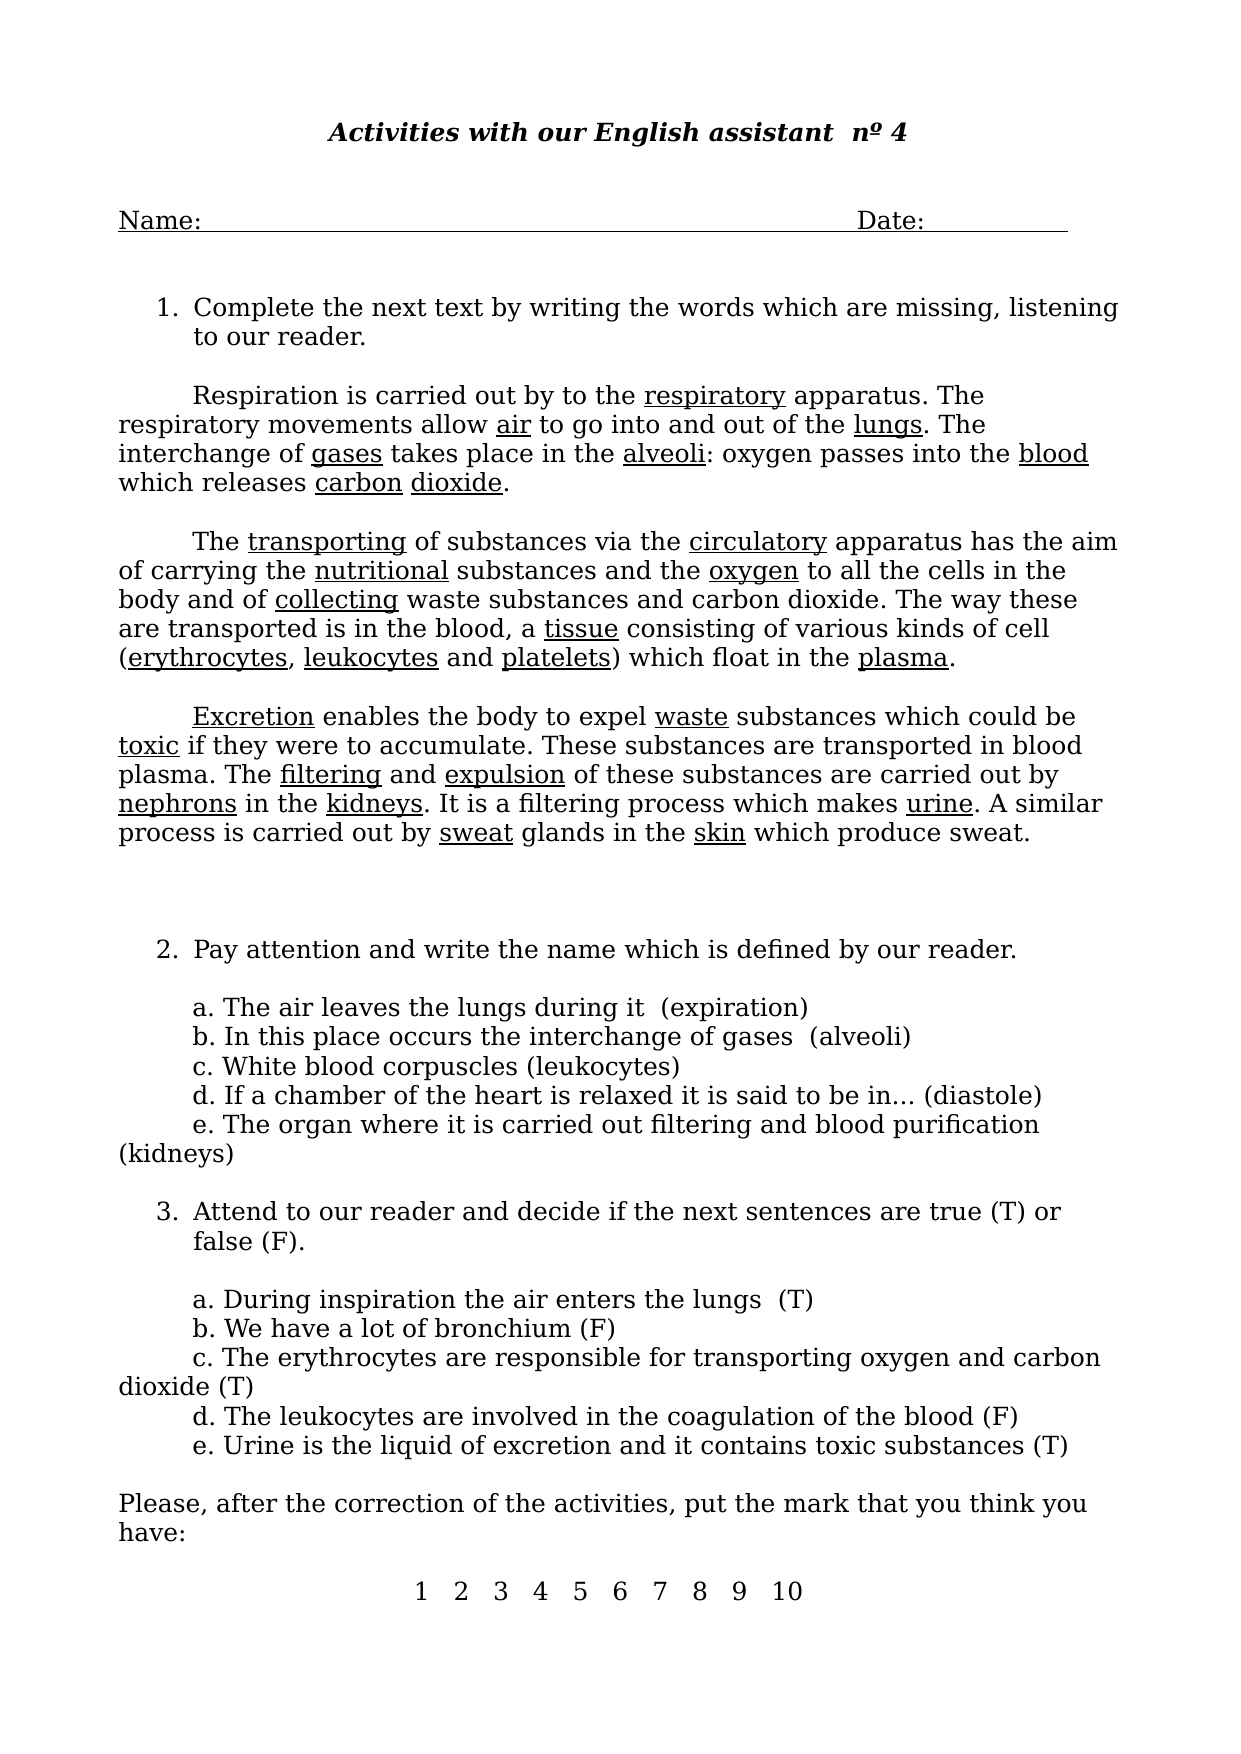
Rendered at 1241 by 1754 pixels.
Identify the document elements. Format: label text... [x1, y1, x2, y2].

text c. White blood corpuscles (leukocytes) [118, 1052, 1122, 1081]
text b. We have a lot of bronchium (F) [118, 1314, 1122, 1343]
text d. If a chamber of the heart is relaxed it is said to be in... (diastole) [118, 1081, 1122, 1110]
text c. The erythrocytes are responsible for transporting oxygen and carbon dioxide (T) [118, 1343, 1122, 1402]
list Attend to our reader and decide if the next sentences are true (T) or false (F). [156, 1197, 1122, 1256]
text Excretion enables the body to expel waste substances which could be toxic if they were to accumulate. These substances are transported in blood plasma. The filtering and expulsion of these substances are carried out by nephrons in the kidneys. It is a filtering process which makes urine. A similar process is carried out by sweat glands in the skin which produce sweat. [118, 702, 1122, 847]
text Respiration is carried out by to the respiratory apparatus. The respiratory movements allow air to go into and out of the lungs. The interchange of gases takes place in the alveoli: oxygen passes into the blood which releases carbon dioxide. [118, 381, 1122, 497]
list Complete the next text by writing the words which are missing, listening to our reader. [156, 293, 1122, 352]
text e. Urine is the liquid of excretion and it contains toxic substances (T) [118, 1431, 1122, 1460]
text Name: Date: [118, 206, 1122, 235]
text b. In this place occurs the interchange of gases (alveoli) [118, 1022, 1122, 1052]
text a. During inspiration the air enters the lungs (T) [118, 1285, 1122, 1314]
text The transporting of substances via the circulatory apparatus has the aim of carrying the nutritional substances and the oxygen to all the cells in the body and of collecting waste substances and carbon dioxide. The way these are transported is in the blood, a tissue consisting of various kinds of cell (erythrocytes, leukocytes and platelets) which float in the plasma. [118, 527, 1122, 672]
text Activities with our English assistant nº 4 [118, 118, 1122, 147]
text Please, after the correction of the activities, put the mark that you think you have: [118, 1489, 1122, 1547]
text e. The organ where it is carried out filtering and blood purification (kidneys) [118, 1110, 1122, 1168]
list Pay attention and write the name which is defined by our reader. [156, 935, 1122, 964]
text a. The air leaves the lungs during it (expiration) [118, 993, 1122, 1022]
text d. The leukocytes are involved in the coagulation of the blood (F) [118, 1402, 1122, 1431]
text 1 2 3 4 5 6 7 8 9 10 [118, 1577, 1122, 1606]
